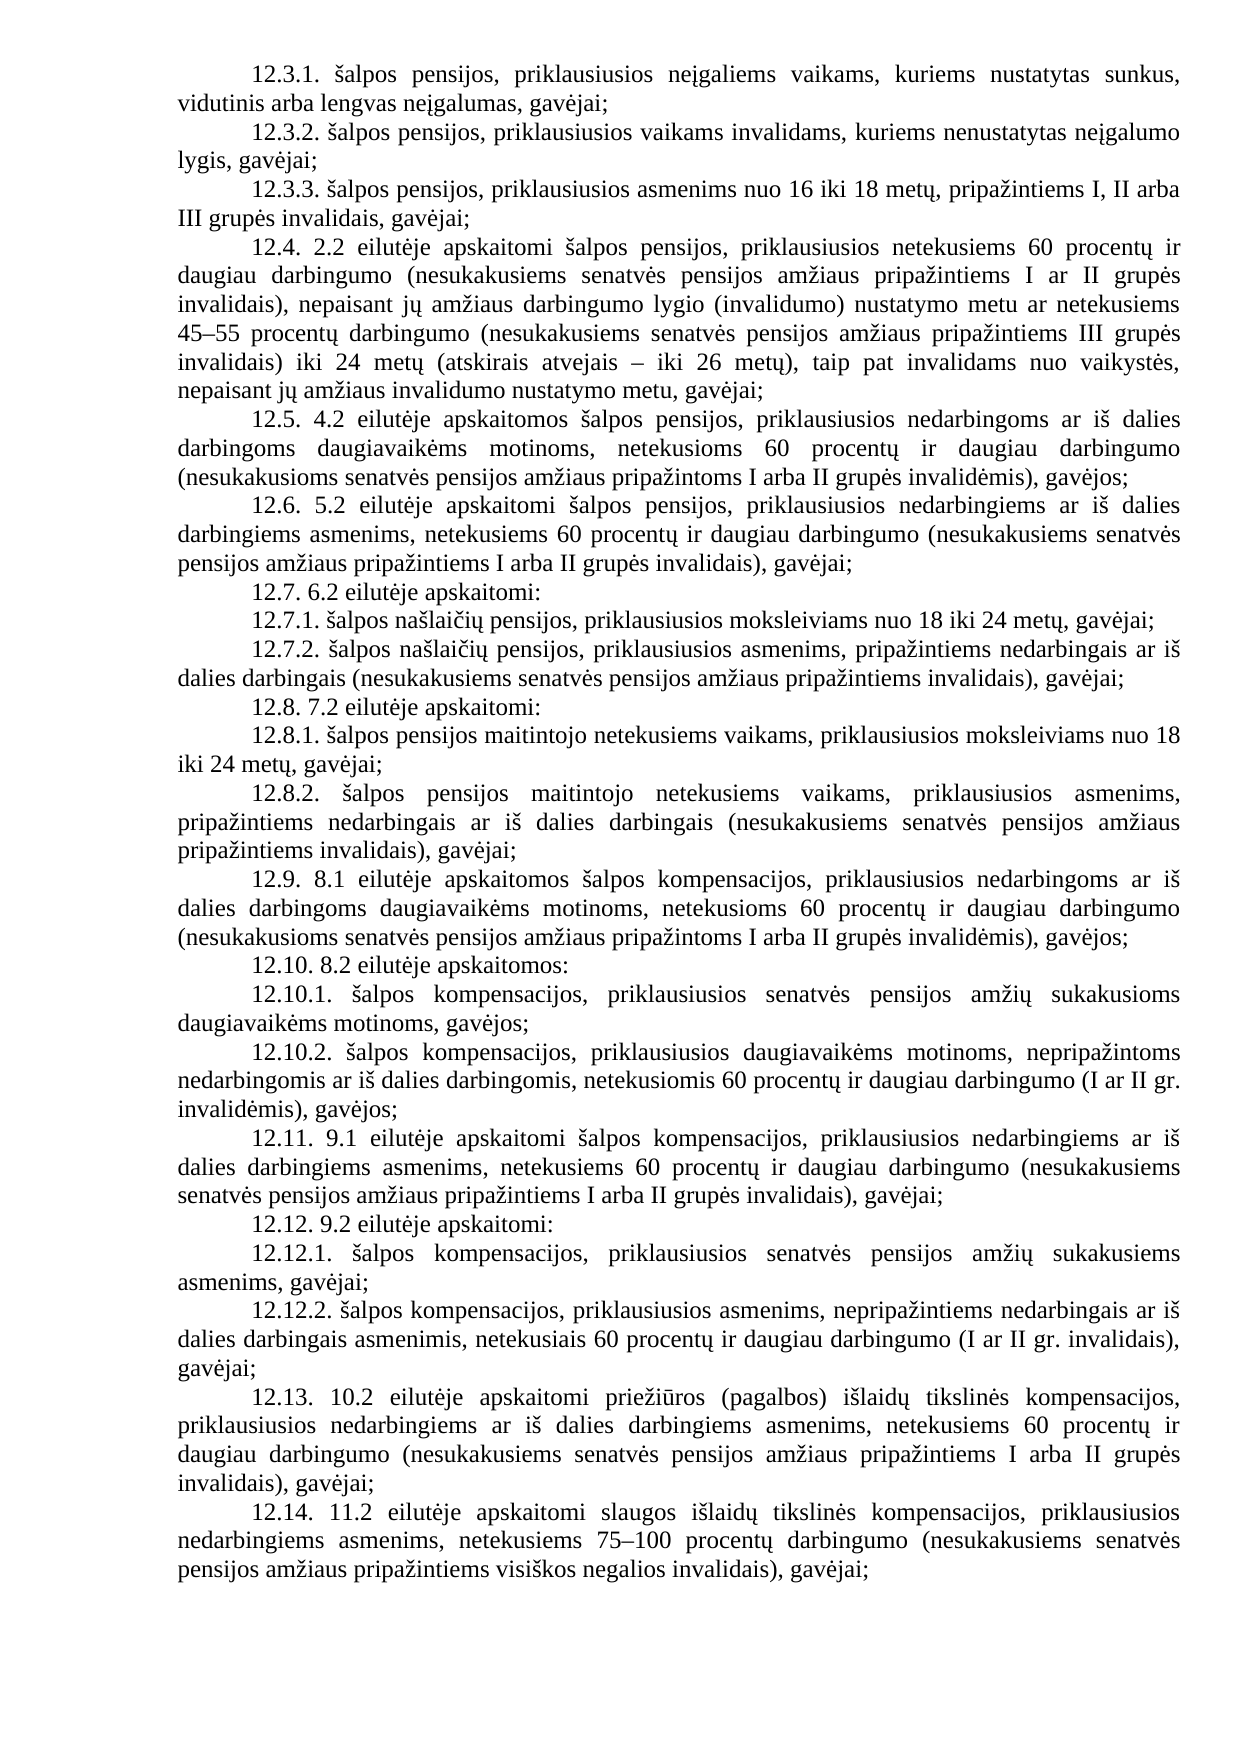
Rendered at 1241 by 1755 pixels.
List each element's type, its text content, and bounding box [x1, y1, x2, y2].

text 12.11. 9.1 eilutėje apskaitomi šalpos kompensacijos, priklausiusios nedarbingiems ar iš dalies darbingiems asmenims, netekusiems 60 procentų ir daugiau darbingumo (nesukakusiems senatvės pensijos amžiaus pripažintiems I arba II grupės invalidais), gavėjai; [177, 1123, 1181, 1209]
text 12.3.3. šalpos pensijos, priklausiusios asmenims nuo 16 iki 18 metų, pripažintiems I, II arba III grupės invalidais, gavėjai; [177, 174, 1181, 232]
text 12.8. 7.2 eilutėje apskaitomi: [177, 692, 1181, 720]
text 12.10. 8.2 eilutėje apskaitomos: [177, 950, 1181, 979]
text 12.3.1. šalpos pensijos, priklausiusios neįgaliems vaikams, kuriems nustatytas sunkus, vidutinis arba lengvas neįgalumas, gavėjai; [177, 59, 1181, 117]
text 12.5. 4.2 eilutėje apskaitomos šalpos pensijos, priklausiusios nedarbingoms ar iš dalies darbingoms daugiavaikėms motinoms, netekusioms 60 procentų ir daugiau darbingumo (nesukakusioms senatvės pensijos amžiaus pripažintoms I arba II grupės invalidėmis), gavėjos; [177, 404, 1181, 490]
text 12.12.1. šalpos kompensacijos, priklausiusios senatvės pensijos amžių sukakusiems asmenims, gavėjai; [177, 1238, 1181, 1295]
text 12.7. 6.2 eilutėje apskaitomi: [177, 577, 1181, 605]
text 12.12.2. šalpos kompensacijos, priklausiusios asmenims, nepripažintiems nedarbingais ar iš dalies darbingais asmenimis, netekusiais 60 procentų ir daugiau darbingumo (I ar II gr. invalidais), gavėjai; [177, 1295, 1181, 1382]
text 12.3.2. šalpos pensijos, priklausiusios vaikams invalidams, kuriems nenustatytas neįgalumo lygis, gavėjai; [177, 117, 1181, 174]
text 12.6. 5.2 eilutėje apskaitomi šalpos pensijos, priklausiusios nedarbingiems ar iš dalies darbingiems asmenims, netekusiems 60 procentų ir daugiau darbingumo (nesukakusiems senatvės pensijos amžiaus pripažintiems I arba II grupės invalidais), gavėjai; [177, 490, 1181, 577]
text 12.7.1. šalpos našlaičių pensijos, priklausiusios moksleiviams nuo 18 iki 24 metų, gavėjai; [177, 605, 1181, 634]
text 12.10.1. šalpos kompensacijos, priklausiusios senatvės pensijos amžių sukakusioms daugiavaikėms motinoms, gavėjos; [177, 979, 1181, 1037]
text 12.9. 8.1 eilutėje apskaitomos šalpos kompensacijos, priklausiusios nedarbingoms ar iš dalies darbingoms daugiavaikėms motinoms, netekusioms 60 procentų ir daugiau darbingumo (nesukakusioms senatvės pensijos amžiaus pripažintoms I arba II grupės invalidėmis), gavėjos; [177, 864, 1181, 950]
text 12.4. 2.2 eilutėje apskaitomi šalpos pensijos, priklausiusios netekusiems 60 procentų ir daugiau darbingumo (nesukakusiems senatvės pensijos amžiaus pripažintiems I ar II grupės invalidais), nepaisant jų amžiaus darbingumo lygio (invalidumo) nustatymo metu ar netekusiems 45–55 procentų darbingumo (nesukakusiems senatvės pensijos amžiaus pripažintiems III grupės invalidais) iki 24 metų (atskirais atvejais – iki 26 metų), taip pat invalidams nuo vaikystės, nepaisant jų amžiaus invalidumo nustatymo metu, gavėjai; [177, 232, 1181, 404]
text 12.14. 11.2 eilutėje apskaitomi slaugos išlaidų tikslinės kompensacijos, priklausiusios nedarbingiems asmenims, netekusiems 75–100 procentų darbingumo (nesukakusiems senatvės pensijos amžiaus pripažintiems visiškos negalios invalidais), gavėjai; [177, 1497, 1181, 1583]
text 12.8.1. šalpos pensijos maitintojo netekusiems vaikams, priklausiusios moksleiviams nuo 18 iki 24 metų, gavėjai; [177, 720, 1181, 778]
text 12.8.2. šalpos pensijos maitintojo netekusiems vaikams, priklausiusios asmenims, pripažintiems nedarbingais ar iš dalies darbingais (nesukakusiems senatvės pensijos amžiaus pripažintiems invalidais), gavėjai; [177, 778, 1181, 864]
text 12.13. 10.2 eilutėje apskaitomi priežiūros (pagalbos) išlaidų tikslinės kompensacijos, priklausiusios nedarbingiems ar iš dalies darbingiems asmenims, netekusiems 60 procentų ir daugiau darbingumo (nesukakusiems senatvės pensijos amžiaus pripažintiems I arba II grupės invalidais), gavėjai; [177, 1382, 1181, 1497]
text 12.10.2. šalpos kompensacijos, priklausiusios daugiavaikėms motinoms, nepripažintoms nedarbingomis ar iš dalies darbingomis, netekusiomis 60 procentų ir daugiau darbingumo (I ar II gr. invalidėmis), gavėjos; [177, 1037, 1181, 1123]
text 12.12. 9.2 eilutėje apskaitomi: [177, 1209, 1181, 1238]
text 12.7.2. šalpos našlaičių pensijos, priklausiusios asmenims, pripažintiems nedarbingais ar iš dalies darbingais (nesukakusiems senatvės pensijos amžiaus pripažintiems invalidais), gavėjai; [177, 634, 1181, 692]
